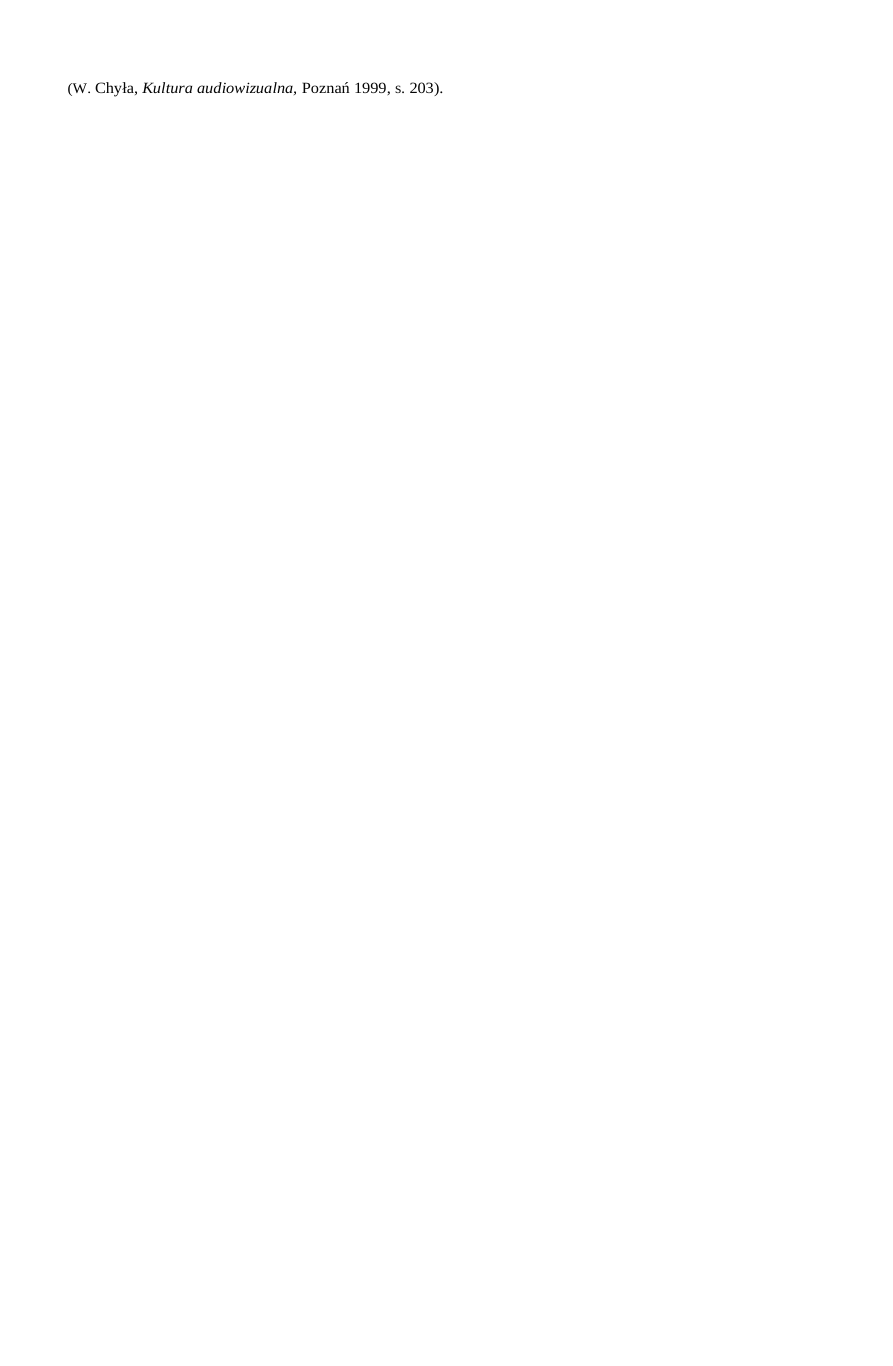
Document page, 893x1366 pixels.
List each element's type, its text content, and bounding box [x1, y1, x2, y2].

text (W. Chyła, Kultura audiowizualna, Poznań 1999, s. 203). [67, 78, 829, 96]
